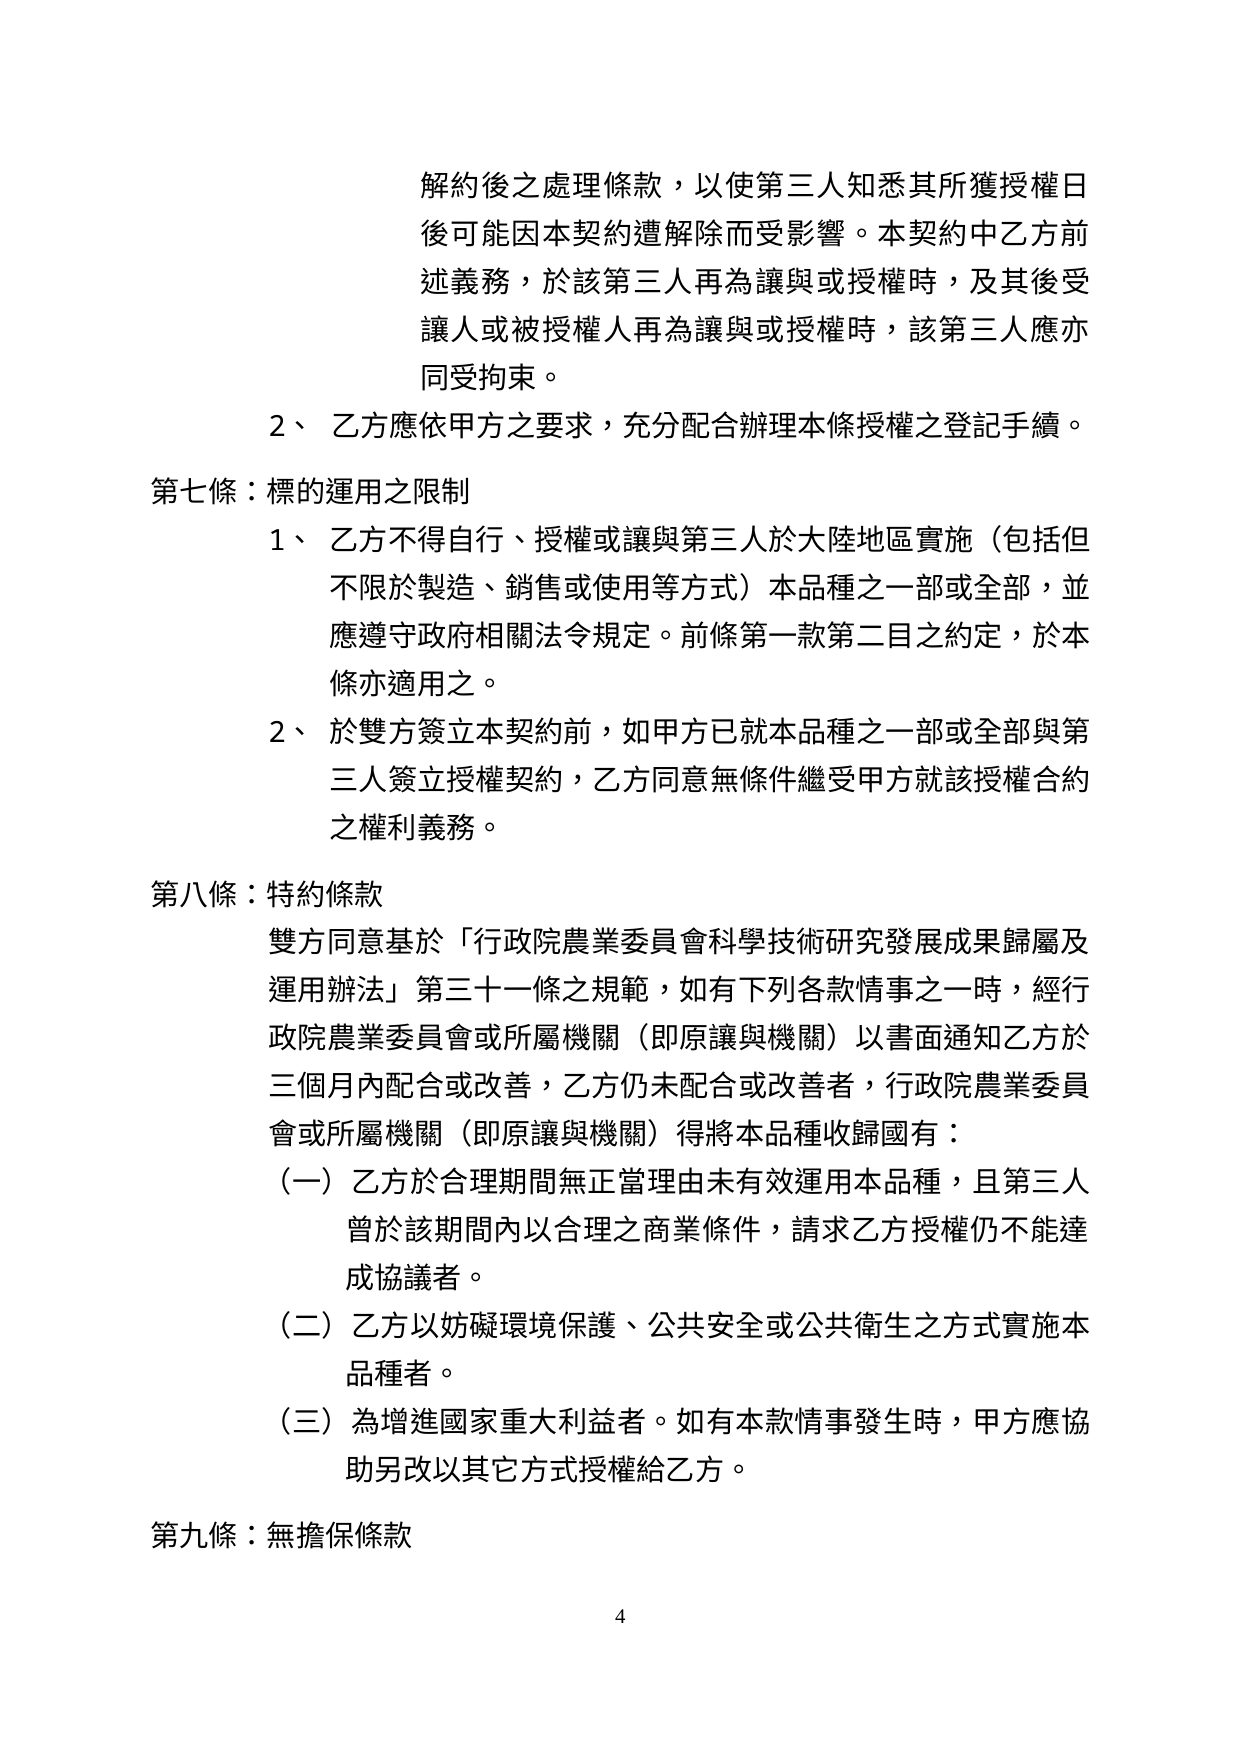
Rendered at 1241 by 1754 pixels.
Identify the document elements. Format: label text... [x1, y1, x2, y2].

list 乙方應依甲方之要求，充分配合辦理本條授權之登記手續。 [268, 398, 1090, 446]
text （三）為增進國家重大利益者。如有本款情事發生時，甲方應協助另改以其它方式授權給乙方。 [262, 1394, 1090, 1489]
list 於雙方簽立本契約前，如甲方已就本品種之一部或全部與第三人簽立授權契約，乙方同意無條件繼受甲方就該授權合約之權利義務。 [268, 704, 1090, 848]
list 解約後之處理條款，以使第三人知悉其所獲授權日後可能因本契約遭解除而受影響。本契約中乙方前述義務，於該第三人再為讓與或授權時，及其後受讓人或被授權人再為讓與或授權時，該第三人應亦同受拘束。 [329, 158, 1090, 398]
list 乙方不得自行、授權或讓與第三人於大陸地區實施（包括但不限於製造、銷售或使用等方式）本品種之一部或全部，並應遵守政府相關法令規定。前條第一款第二目之約定，於本條亦適用之。 [268, 512, 1090, 704]
text 雙方同意基於「行政院農業委員會科學技術研究發展成果歸屬及運用辦法」第三十一條之規範，如有下列各款情事之一時，經行政院農業委員會或所屬機關（即原讓與機關）以書面通知乙方於三個月內配合或改善，乙方仍未配合或改善者，行政院農業委員會或所屬機關（即原讓與機關）得將本品種收歸國有： [268, 914, 1090, 1154]
text （一）乙方於合理期間無正當理由未有效運用本品種，且第三人曾於該期間內以合理之商業條件，請求乙方授權仍不能達成協議者。 [262, 1154, 1090, 1298]
text 第九條：無擔保條款 [150, 1508, 1090, 1556]
text （二）乙方以妨礙環境保護、公共安全或公共衛生之方式實施本品種者。 [262, 1298, 1090, 1394]
text 第七條：標的運用之限制 [150, 464, 1090, 512]
text 第八條：特約條款 [150, 867, 1090, 914]
